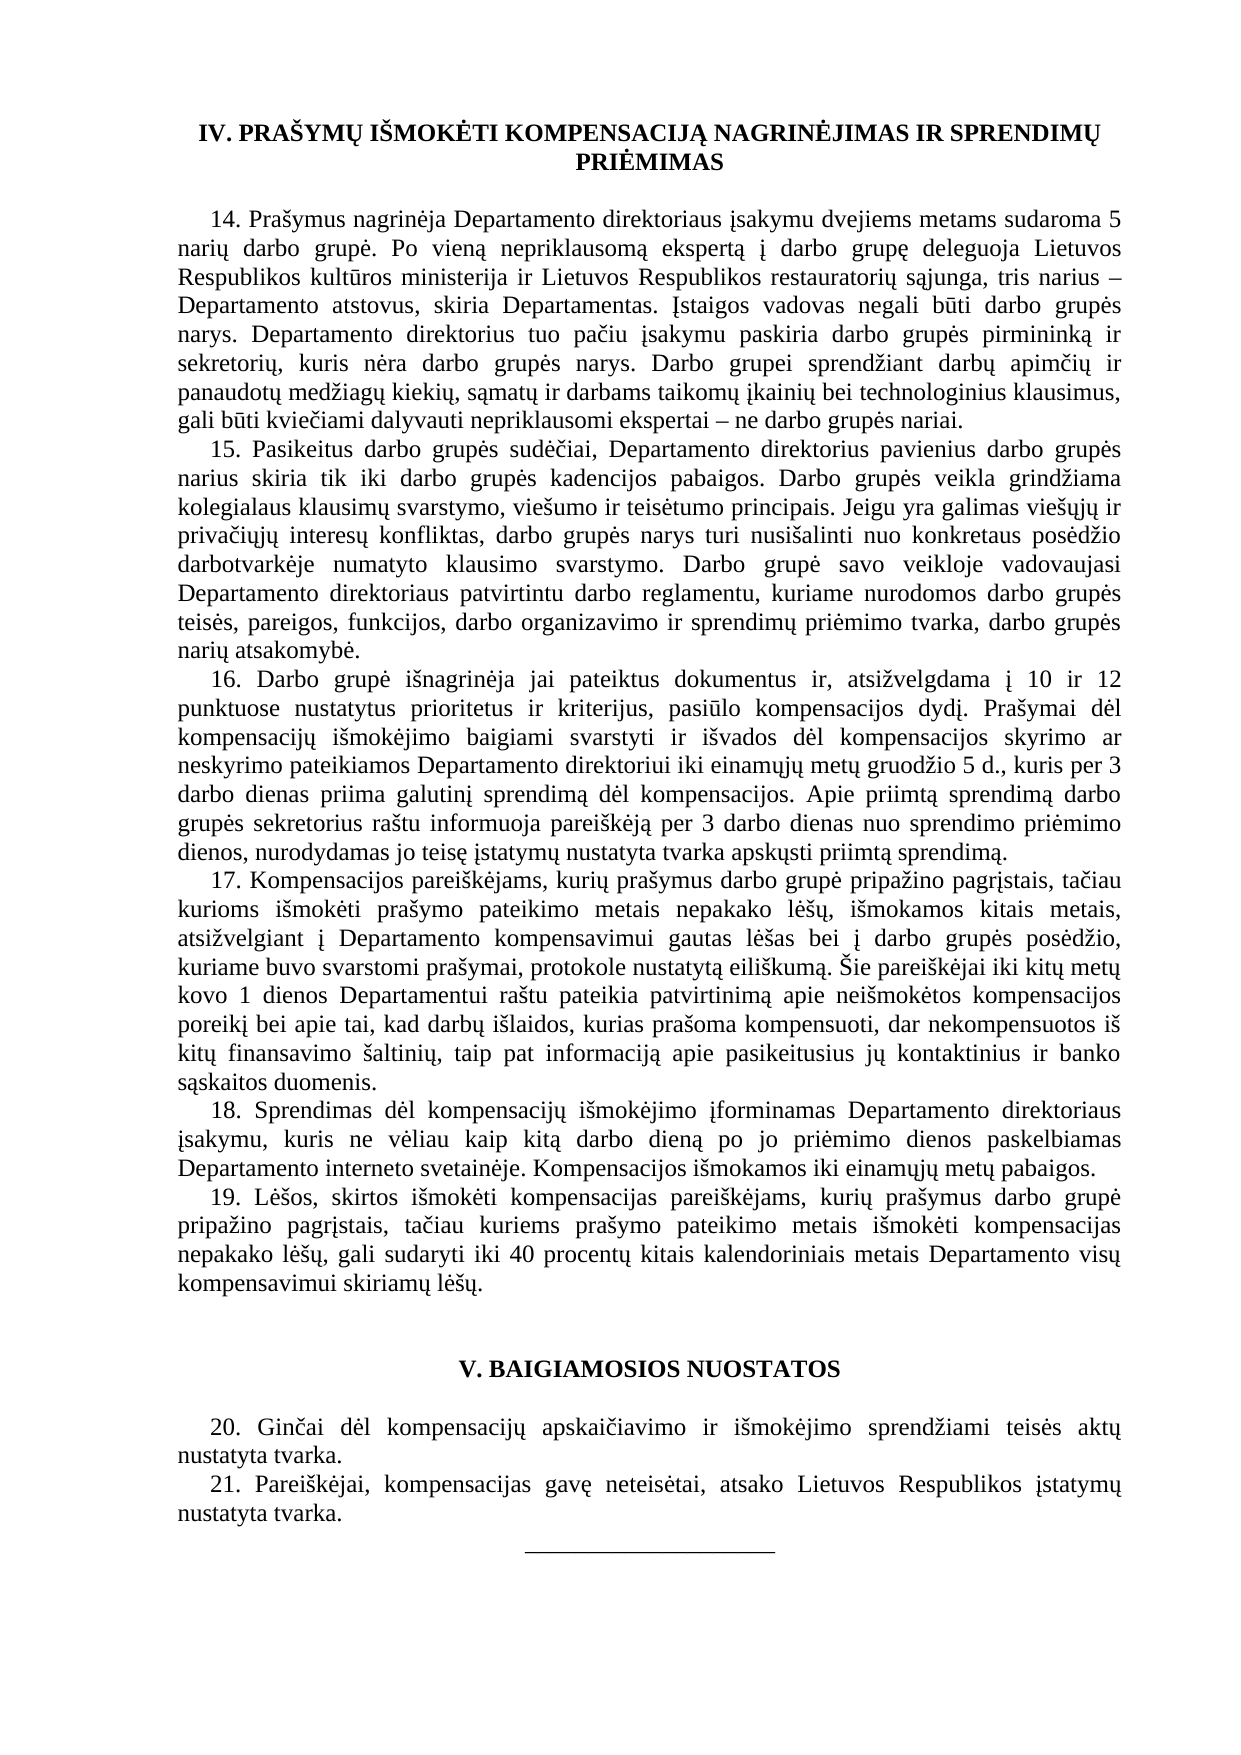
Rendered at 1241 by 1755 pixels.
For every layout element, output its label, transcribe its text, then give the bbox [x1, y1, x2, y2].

text ____________________ [177, 1527, 1122, 1556]
text 17. Kompensacijos pareiškėjams, kurių prašymus darbo grupė pripažino pagrįstais, tačiau kurioms išmokėti prašymo pateikimo metais nepakako lėšų, išmokamos kitais metais, atsižvelgiant į Departamento kompensavimui gautas lėšas bei į darbo grupės posėdžio, kuriame buvo svarstomi prašymai, protokole nustatytą eiliškumą. Šie pareiškėjai iki kitų metų kovo 1 dienos Departamentui raštu pateikia patvirtinimą apie neišmokėtos kompensacijos poreikį bei apie tai, kad darbų išlaidos, kurias prašoma kompensuoti, dar nekompensuotos iš kitų finansavimo šaltinių, taip pat informaciją apie pasikeitusius jų kontaktinius ir banko sąskaitos duomenis. [177, 866, 1122, 1096]
text 20. Ginčai dėl kompensacijų apskaičiavimo ir išmokėjimo sprendžiami teisės aktų nustatyta tvarka. [177, 1412, 1122, 1469]
text 21. Pareiškėjai, kompensacijas gavę neteisėtai, atsako Lietuvos Respublikos įstatymų nustatyta tvarka. [177, 1469, 1122, 1527]
text 18. Sprendimas dėl kompensacijų išmokėjimo įforminamas Departamento direktoriaus įsakymu, kuris ne vėliau kaip kitą darbo dieną po jo priėmimo dienos paskelbiamas Departamento interneto svetainėje. Kompensacijos išmokamos iki einamųjų metų pabaigos. [177, 1096, 1122, 1182]
text 14. Prašymus nagrinėja Departamento direktoriaus įsakymu dvejiems metams sudaroma 5 narių darbo grupė. Po vieną nepriklausomą ekspertą į darbo grupę deleguoja Lietuvos Respublikos kultūros ministerija ir Lietuvos Respublikos restauratorių sąjunga, tris narius – Departamento atstovus, skiria Departamentas. Įstaigos vadovas negali būti darbo grupės narys. Departamento direktorius tuo pačiu įsakymu paskiria darbo grupės pirmininką ir sekretorių, kuris nėra darbo grupės narys. Darbo grupei sprendžiant darbų apimčių ir panaudotų medžiagų kiekių, sąmatų ir darbams taikomų įkainių bei technologinius klausimus, gali būti kviečiami dalyvauti nepriklausomi ekspertai – ne darbo grupės nariai. [177, 204, 1122, 434]
text 15. Pasikeitus darbo grupės sudėčiai, Departamento direktorius pavienius darbo grupės narius skiria tik iki darbo grupės kadencijos pabaigos. Darbo grupės veikla grindžiama kolegialaus klausimų svarstymo, viešumo ir teisėtumo principais. Jeigu yra galimas viešųjų ir privačiųjų interesų konfliktas, darbo grupės narys turi nusišalinti nuo konkretaus posėdžio darbotvarkėje numatyto klausimo svarstymo. Darbo grupė savo veikloje vadovaujasi Departamento direktoriaus patvirtintu darbo reglamentu, kuriame nurodomos darbo grupės teisės, pareigos, funkcijos, darbo organizavimo ir sprendimų priėmimo tvarka, darbo grupės narių atsakomybė. [177, 434, 1122, 664]
text V. BAIGIAMOSIOS NUOSTATOS [177, 1354, 1122, 1383]
text IV. PRAŠYMŲ IŠMOKĖTI KOMPENSACIJĄ NAGRINĖJIMAS IR SPRENDIMŲ PRIĖMIMAS [177, 118, 1122, 176]
text 19. Lėšos, skirtos išmokėti kompensacijas pareiškėjams, kurių prašymus darbo grupė pripažino pagrįstais, tačiau kuriems prašymo pateikimo metais išmokėti kompensacijas nepakako lėšų, gali sudaryti iki 40 procentų kitais kalendoriniais metais Departamento visų kompensavimui skiriamų lėšų. [177, 1182, 1122, 1297]
text 16. Darbo grupė išnagrinėja jai pateiktus dokumentus ir, atsižvelgdama į 10 ir 12 punktuose nustatytus prioritetus ir kriterijus, pasiūlo kompensacijos dydį. Prašymai dėl kompensacijų išmokėjimo baigiami svarstyti ir išvados dėl kompensacijos skyrimo ar neskyrimo pateikiamos Departamento direktoriui iki einamųjų metų gruodžio 5 d., kuris per 3 darbo dienas priima galutinį sprendimą dėl kompensacijos. Apie priimtą sprendimą darbo grupės sekretorius raštu informuoja pareiškėją per 3 darbo dienas nuo sprendimo priėmimo dienos, nurodydamas jo teisę įstatymų nustatyta tvarka apskųsti priimtą sprendimą. [177, 664, 1122, 866]
